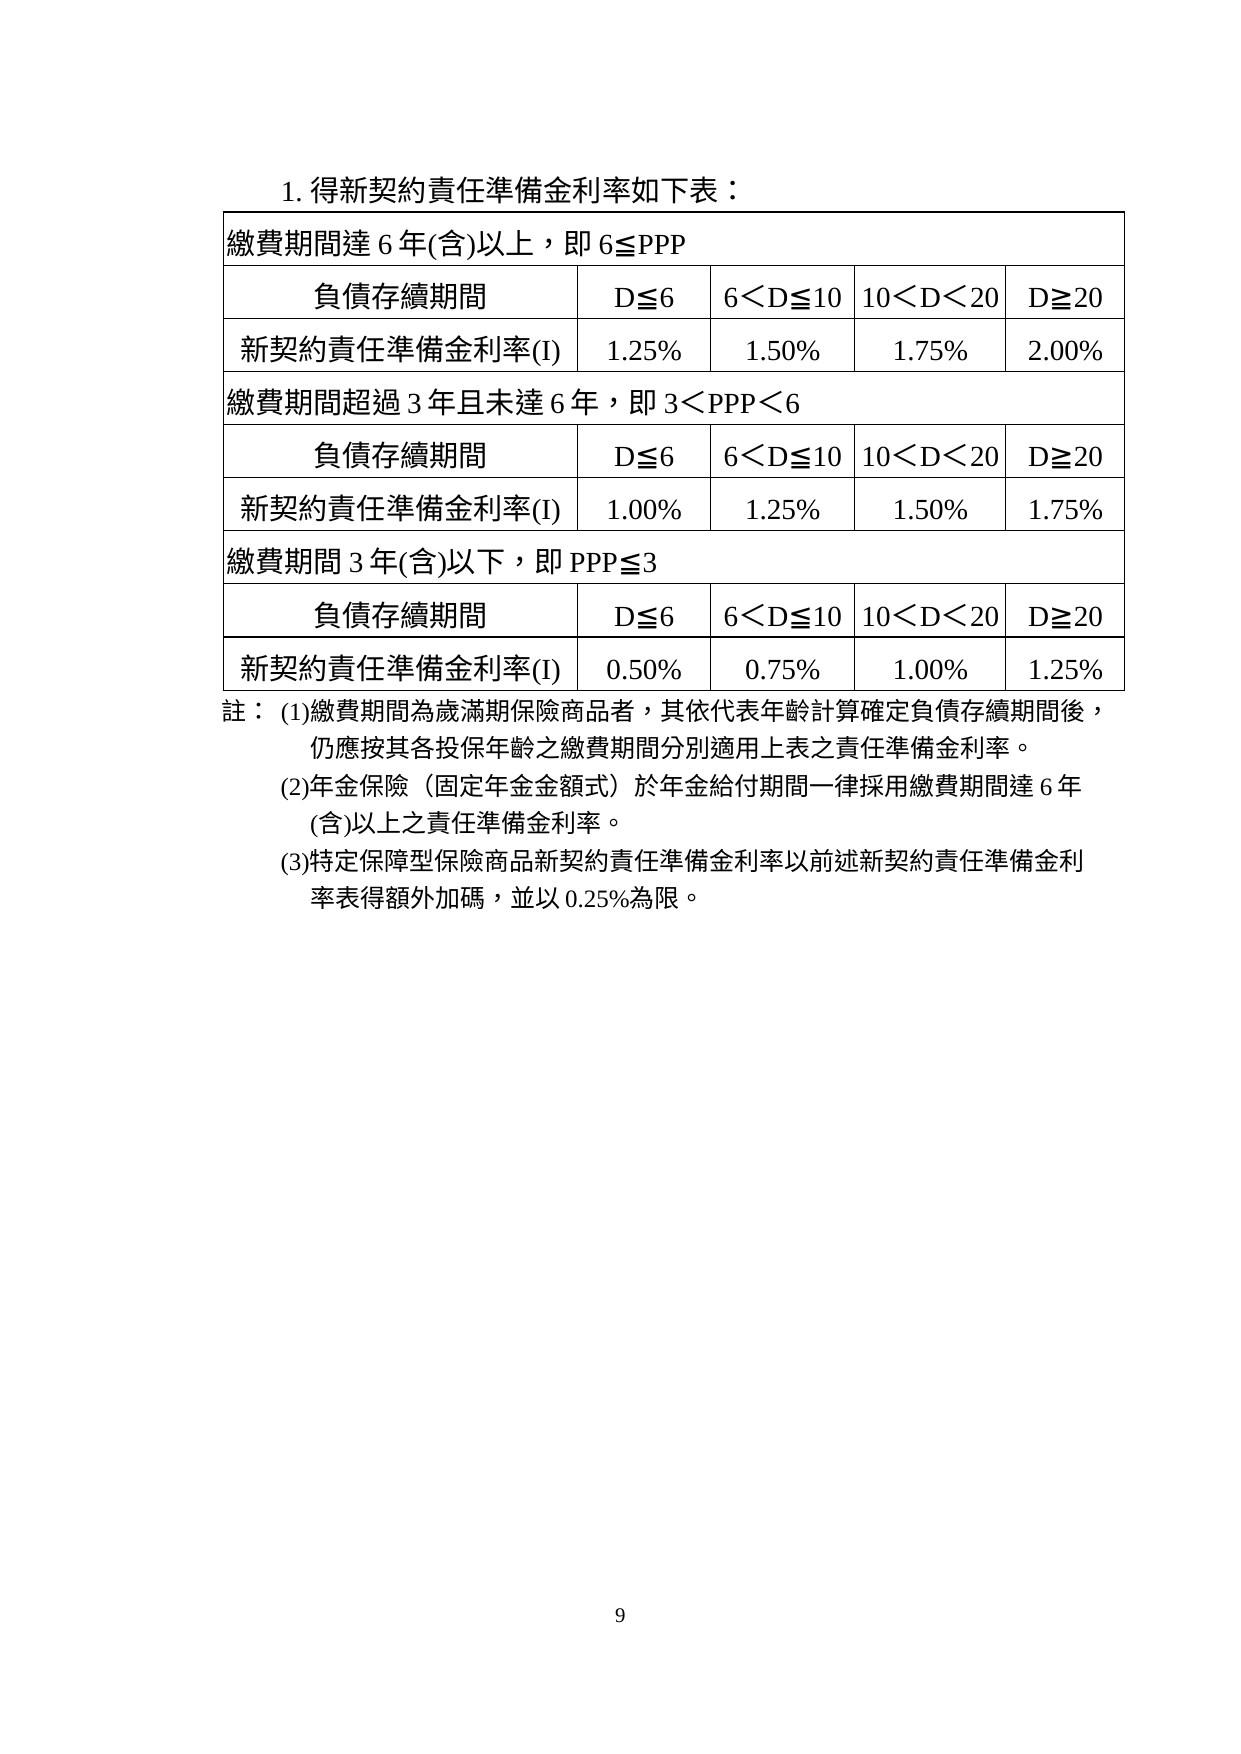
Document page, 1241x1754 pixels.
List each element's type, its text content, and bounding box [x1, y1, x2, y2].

table_cell 新契約責任準備金利率(I) [224, 638, 577, 689]
table_cell 1.25% [1006, 638, 1124, 689]
table_cell 1.50% [855, 478, 1005, 530]
table_cell 負債存續期間 [224, 266, 577, 318]
table_cell 1.00% [578, 478, 710, 530]
table_header 繳費期間達6年(含)以上，即6≦PPP [224, 213, 1124, 264]
table_cell 0.75% [711, 638, 854, 689]
table_cell 6＜D≦10 [711, 266, 854, 318]
list 得新契約責任準備金利率如下表： [281, 163, 1063, 211]
table_cell 2.00% [1006, 319, 1124, 371]
table_cell 1.25% [578, 319, 710, 371]
table_cell 負債存續期間 [224, 584, 577, 636]
table_cell 1.75% [855, 319, 1005, 371]
table_cell D≧20 [1006, 584, 1124, 636]
table_cell D≦6 [578, 266, 710, 318]
table_cell D≧20 [1006, 425, 1124, 477]
table_cell 1.25% [711, 478, 854, 530]
table_cell 新契約責任準備金利率(I) [224, 478, 577, 530]
table_cell 1.00% [855, 638, 1005, 689]
table_cell 新契約責任準備金利率(I) [224, 319, 577, 371]
text (2)年金保險（固定年金金額式）於年金給付期間一律採用繳費期間達6年(含)以上之責任準備金利率。 [280, 766, 1107, 841]
table_cell 繳費期間3年(含)以下，即PPP≦3 [224, 531, 1124, 583]
table_cell 6＜D≦10 [711, 584, 854, 636]
table_cell 繳費期間超過3年且未達6年，即3＜PPP＜6 [224, 372, 1124, 424]
table_cell 10＜D＜20 [855, 266, 1005, 318]
text 註： (1)繳費期間為歲滿期保險商品者，其依代表年齡計算確定負債存續期間後，仍應按其各投保年齡之繳費期間分別適用上表之責任準備金利率。 [222, 691, 1122, 766]
table_cell 0.50% [578, 638, 710, 689]
table_cell D≦6 [578, 425, 710, 477]
table_cell 6＜D≦10 [711, 425, 854, 477]
table_cell 1.50% [711, 319, 854, 371]
table_cell 負債存續期間 [224, 425, 577, 477]
table_cell 10＜D＜20 [855, 425, 1005, 477]
text (3)特定保障型保險商品新契約責任準備金利率以前述新契約責任準備金利率表得額外加碼，並以0.25%為限。 [280, 841, 1107, 916]
table_cell 1.75% [1006, 478, 1124, 530]
table_cell 10＜D＜20 [855, 584, 1005, 636]
table_cell D≧20 [1006, 266, 1124, 318]
table_cell D≦6 [578, 584, 710, 636]
